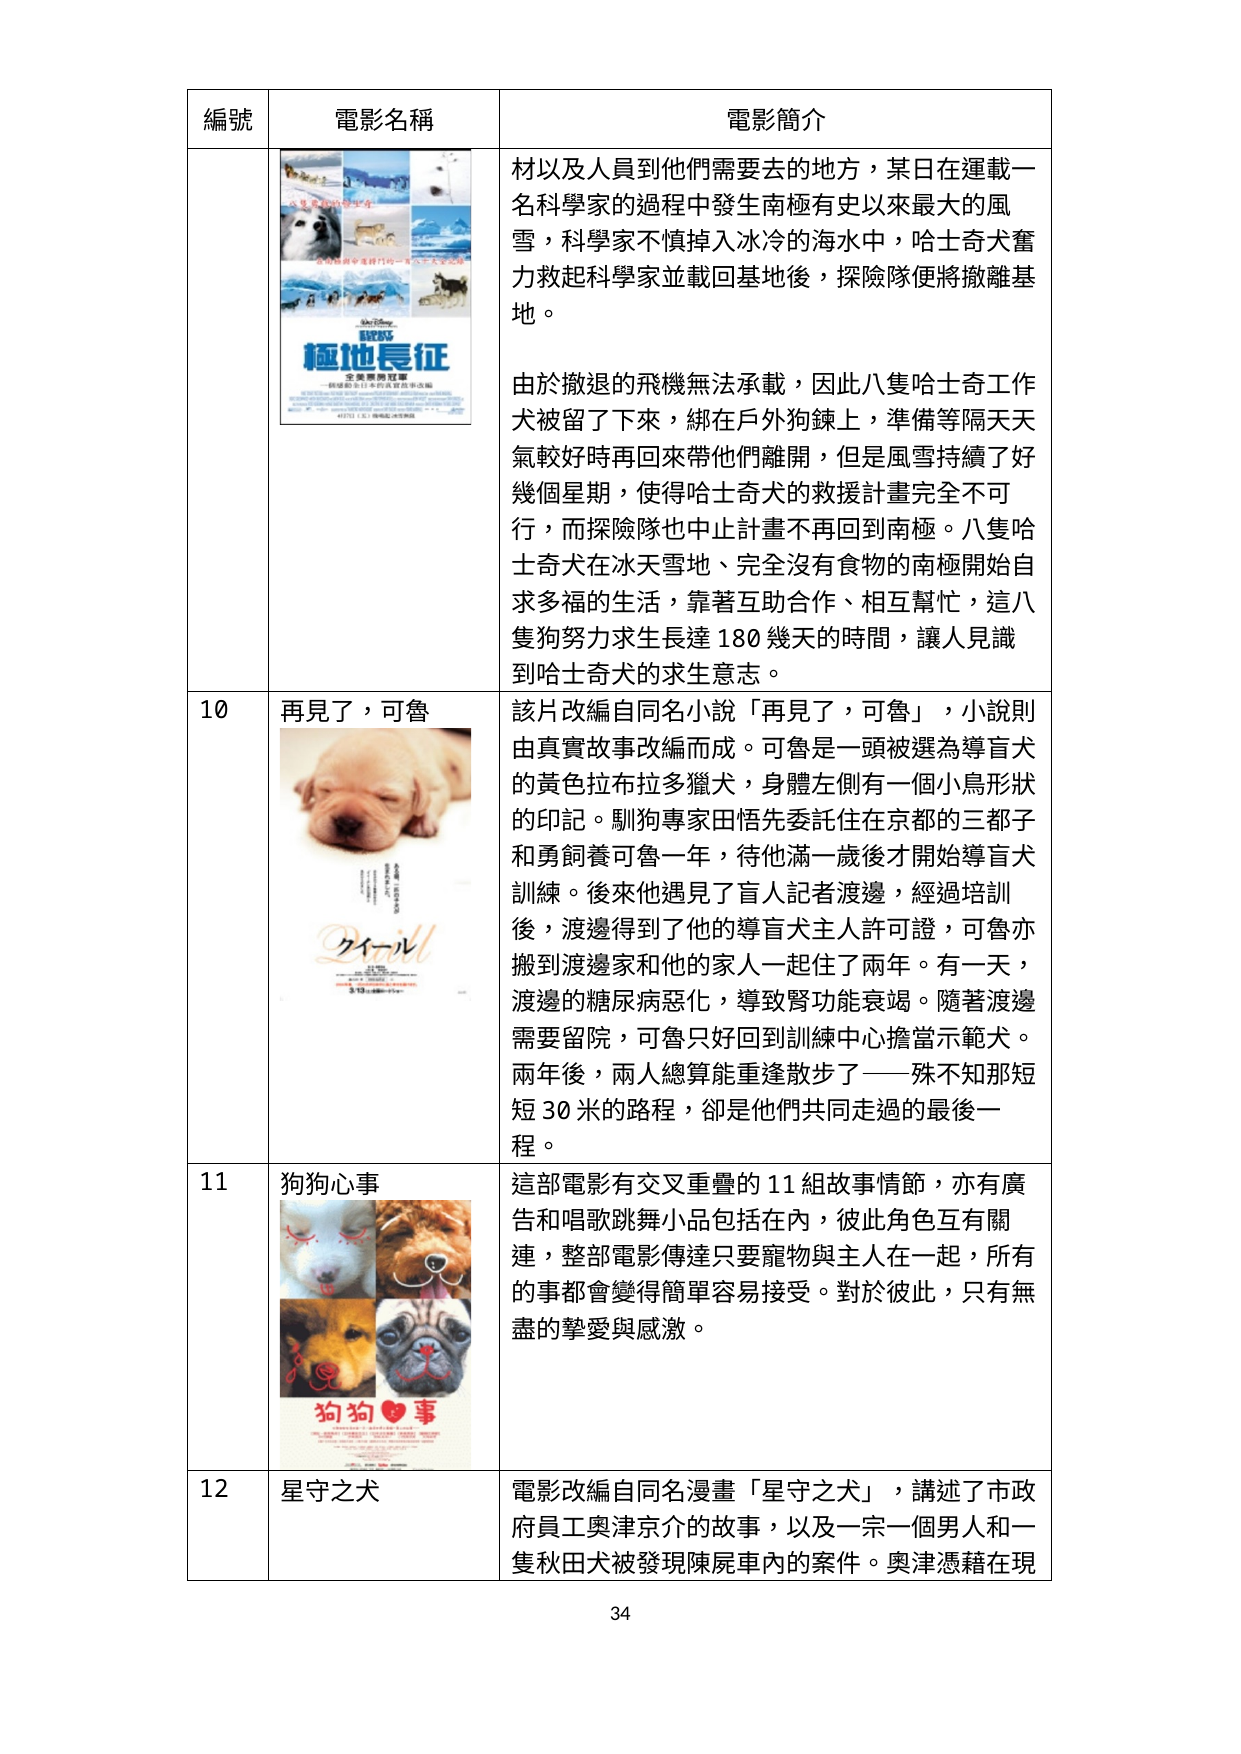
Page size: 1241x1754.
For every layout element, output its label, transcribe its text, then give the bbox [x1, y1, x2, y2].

table_cell [188, 149, 268, 691]
table_cell 再見了，可魯 [269, 692, 499, 1163]
picture [279, 728, 472, 1001]
table_cell 11 [188, 1164, 268, 1470]
table_cell 該片改編自同名小說「再見了，可魯」，小說則由真實故事改編而成。可魯是一頭被選為導盲犬的黃色拉布拉多獵犬，身體左側有一個小鳥形狀的印記。馴狗專家田悟先委託住在京都的三都子和勇飼養可魯一年，待他滿一歲後才開始導盲犬訓練。後來他遇見了盲人記者渡邊，經過培訓後，渡邊得到了他的導盲犬主人許可證，可魯亦搬到渡邊家和他的家人一起住了兩年。有一天，渡邊的糖尿病惡化，導致腎功能衰竭。隨著渡邊需要留院，可魯只好回到訓練中心擔當示範犬。兩年後，兩人總算能重逢散步了——殊不知那短短30米的路程，卻是他們共同走過的最後一程。 [500, 692, 1051, 1163]
table_cell 星守之犬 [269, 1471, 499, 1580]
table_cell 材以及人員到他們需要去的地方，某日在運載一名科學家的過程中發生南極有史以來最大的風雪，科學家不慎掉入冰冷的海水中，哈士奇犬奮力救起科學家並載回基地後，探險隊便將撤離基地。 由於撤退的飛機無法承載，因此八隻哈士奇工作犬被留了下來，綁在戶外狗鍊上，準備等隔天天氣較好時再回來帶他們離開，但是風雪持續了好幾個星期，使得哈士奇犬的救援計畫完全不可行，而探險隊也中止計畫不再回到南極。八隻哈士奇犬在冰天雪地、完全沒有食物的南極開始自求多福的生活，靠著互助合作、相互幫忙，這八隻狗努力求生長達180幾天的時間，讓人見識到哈士奇犬的求生意志。 [500, 149, 1051, 691]
table_cell [269, 149, 499, 691]
picture [279, 1200, 472, 1470]
table_cell 狗狗心事 [269, 1164, 499, 1470]
picture [279, 149, 472, 425]
table_cell 這部電影有交叉重疊的11組故事情節，亦有廣告和唱歌跳舞小品包括在內，彼此角色互有關連，整部電影傳達只要寵物與主人在一起，所有的事都會變得簡單容易接受。對於彼此，只有無盡的摯愛與感激。 [500, 1164, 1051, 1470]
table_header 編號 [188, 90, 268, 148]
table_header 電影簡介 [500, 90, 1051, 148]
table_cell 12 [188, 1471, 268, 1580]
table_cell 電影改編自同名漫畫「星守之犬」，講述了市政府員工奧津京介的故事，以及一宗一個男人和一隻秋田犬被發現陳屍車內的案件。奧津憑藉在現 [500, 1471, 1051, 1580]
table_header 電影名稱 [269, 90, 499, 148]
table_cell 10 [188, 692, 268, 1163]
